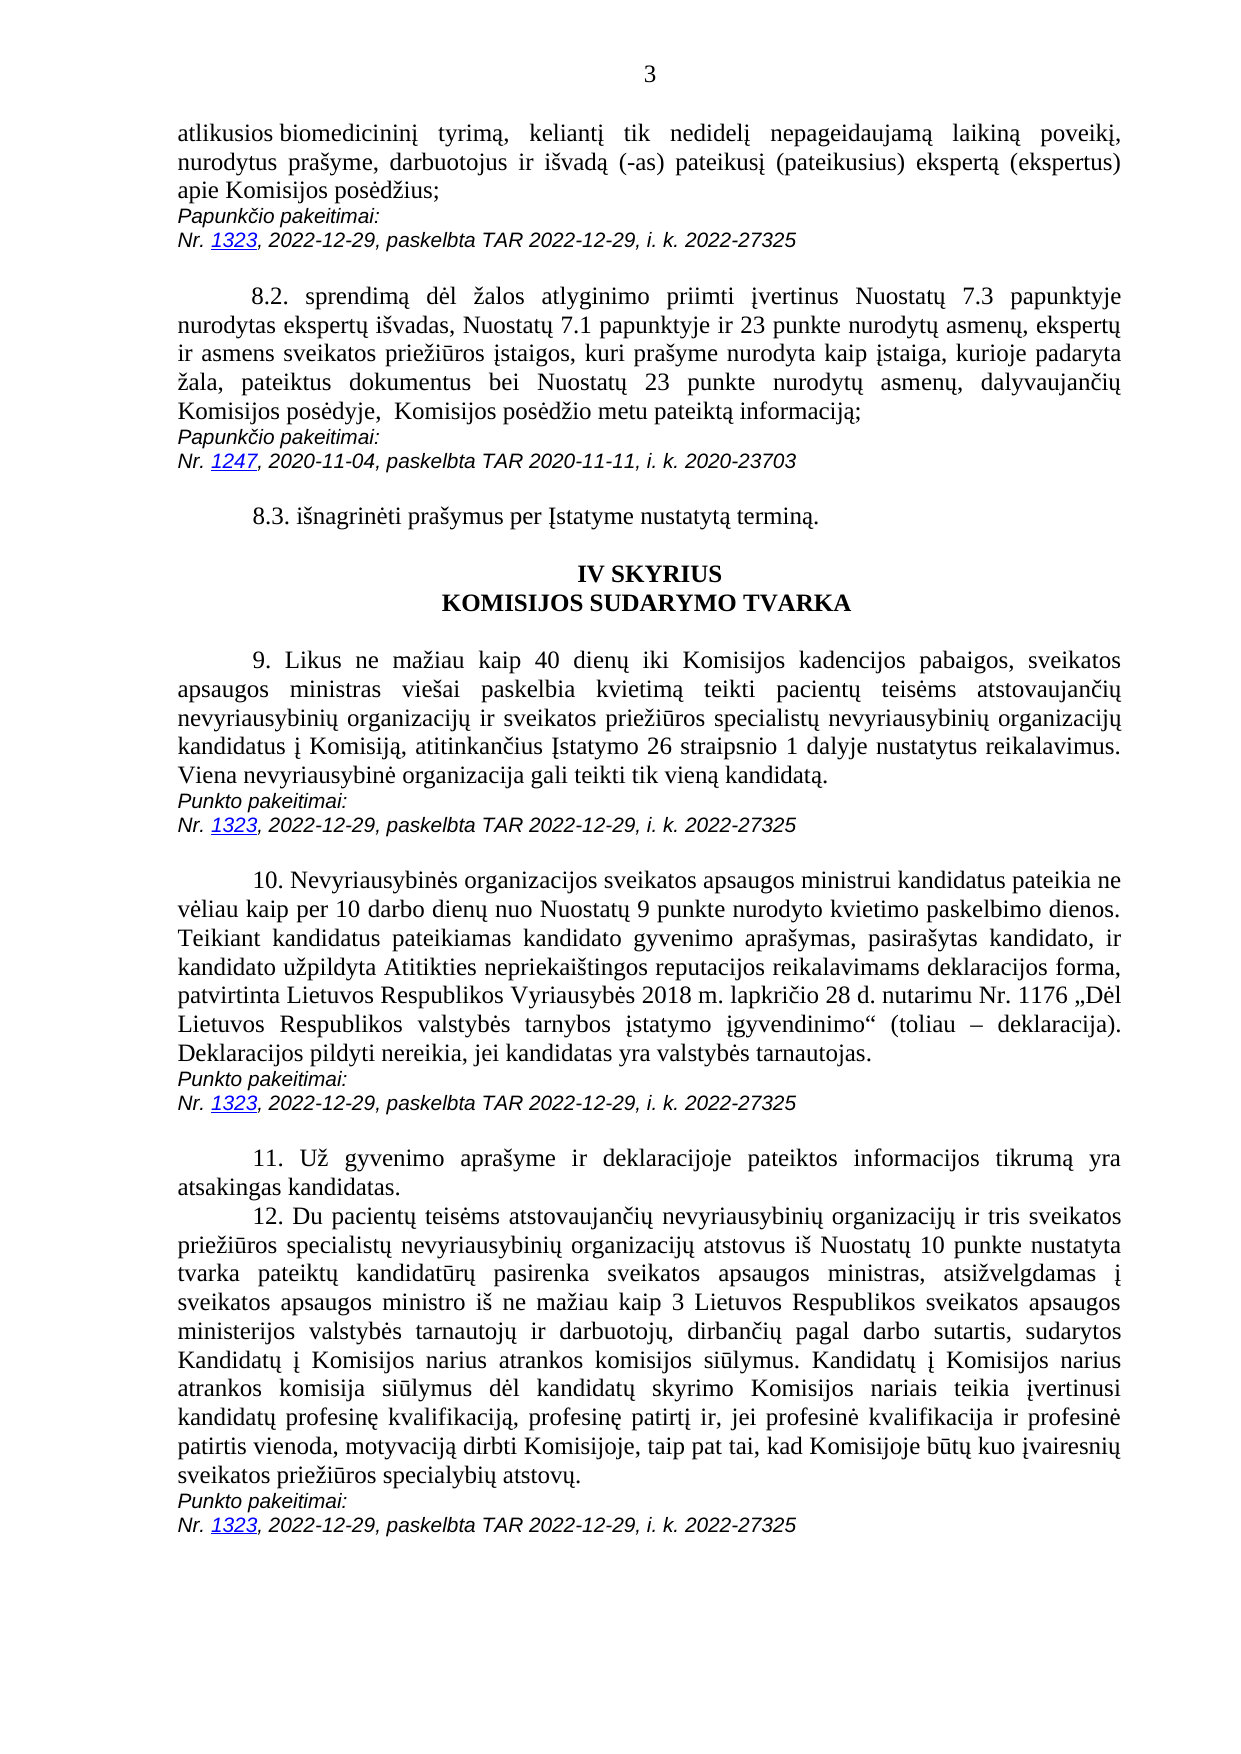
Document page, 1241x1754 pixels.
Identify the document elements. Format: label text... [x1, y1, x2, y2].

text 9. Likus ne mažiau kaip 40 dienų iki Komisijos kadencijos pabaigos, sveikatos apsaugos ministras viešai paskelbia kvietimą teikti pacientų teisėms atstovaujančių nevyriausybinių organizacijų ir sveikatos priežiūros specialistų nevyriausybinių organizacijų kandidatus į Komisiją, atitinkančius Įstatymo 26 straipsnio 1 dalyje nustatytus reikalavimus. Viena nevyriausybinė organizacija gali teikti tik vieną kandidatą. [177, 645, 1122, 789]
text Nr. 1247, 2020-11-04, paskelbta TAR 2020-11-11, i. k. 2020-23703 [177, 449, 1122, 473]
text 10. Nevyriausybinės organizacijos sveikatos apsaugos ministrui kandidatus pateikia ne vėliau kaip per 10 darbo dienų nuo Nuostatų 9 punkte nurodyto kvietimo paskelbimo dienos. Teikiant kandidatus pateikiamas kandidato gyvenimo aprašymas, pasirašytas kandidato, ir kandidato užpildyta Atitikties nepriekaištingos reputacijos reikalavimams deklaracijos forma, patvirtinta Lietuvos Respublikos Vyriausybės 2018 m. lapkričio 28 d. nutarimu Nr. 1176 „Dėl Lietuvos Respublikos valstybės tarnybos įstatymo įgyvendinimo“ (toliau – deklaracija). Deklaracijos pildyti nereikia, jei kandidatas yra valstybės tarnautojas. [177, 866, 1122, 1067]
text Punkto pakeitimai: [177, 789, 1122, 813]
text 11. Už gyvenimo aprašyme ir deklaracijoje pateiktos informacijos tikrumą yra atsakingas kandidatas. [177, 1143, 1122, 1201]
text Papunkčio pakeitimai: [177, 425, 1122, 449]
text Punkto pakeitimai: [177, 1488, 1122, 1512]
text 8.3. išnagrinėti prašymus per Įstatyme nustatytą terminą. [177, 501, 1122, 530]
text Nr. 1323, 2022-12-29, paskelbta TAR 2022-12-29, i. k. 2022-27325 [177, 1091, 1122, 1115]
text Nr. 1323, 2022-12-29, paskelbta TAR 2022-12-29, i. k. 2022-27325 [177, 228, 1122, 252]
text atlikusios biomedicininį tyrimą, keliantį tik nedidelį nepageidaujamą laikiną poveikį, nurodytus prašyme, darbuotojus ir išvadą (-as) pateikusį (pateikusius) ekspertą (ekspertus) apie Komisijos posėdžius; [177, 118, 1122, 204]
text Nr. 1323, 2022-12-29, paskelbta TAR 2022-12-29, i. k. 2022-27325 [177, 813, 1122, 837]
text IV SKYRIUS [177, 559, 1122, 588]
text Nr. 1323, 2022-12-29, paskelbta TAR 2022-12-29, i. k. 2022-27325 [177, 1512, 1122, 1536]
text 8.2. sprendimą dėl žalos atlyginimo priimti įvertinus Nuostatų 7.3 papunktyje nurodytas ekspertų išvadas, Nuostatų 7.1 papunktyje ir 23 punkte nurodytų asmenų, ekspertų ir asmens sveikatos priežiūros įstaigos, kuri prašyme nurodyta kaip įstaiga, kurioje padaryta žala, pateiktus dokumentus bei Nuostatų 23 punkte nurodytų asmenų, dalyvaujančių Komisijos posėdyje, Komisijos posėdžio metu pateiktą informaciją; [177, 281, 1122, 425]
text Punkto pakeitimai: [177, 1067, 1122, 1091]
text Papunkčio pakeitimai: [177, 204, 1122, 228]
text KOMISIJOS SUDARYMO TVARKA [177, 588, 1122, 616]
text 12. Du pacientų teisėms atstovaujančių nevyriausybinių organizacijų ir tris sveikatos priežiūros specialistų nevyriausybinių organizacijų atstovus iš Nuostatų 10 punkte nustatyta tvarka pateiktų kandidatūrų pasirenka sveikatos apsaugos ministras, atsižvelgdamas į sveikatos apsaugos ministro iš ne mažiau kaip 3 Lietuvos Respublikos sveikatos apsaugos ministerijos valstybės tarnautojų ir darbuotojų, dirbančių pagal darbo sutartis, sudarytos Kandidatų į Komisijos narius atrankos komisijos siūlymus. Kandidatų į Komisijos narius atrankos komisija siūlymus dėl kandidatų skyrimo Komisijos nariais teikia įvertinusi kandidatų profesinę kvalifikaciją, profesinę patirtį ir, jei profesinė kvalifikacija ir profesinė patirtis vienoda, motyvaciją dirbti Komisijoje, taip pat tai, kad Komisijoje būtų kuo įvairesnių sveikatos priežiūros specialybių atstovų. [177, 1201, 1122, 1488]
